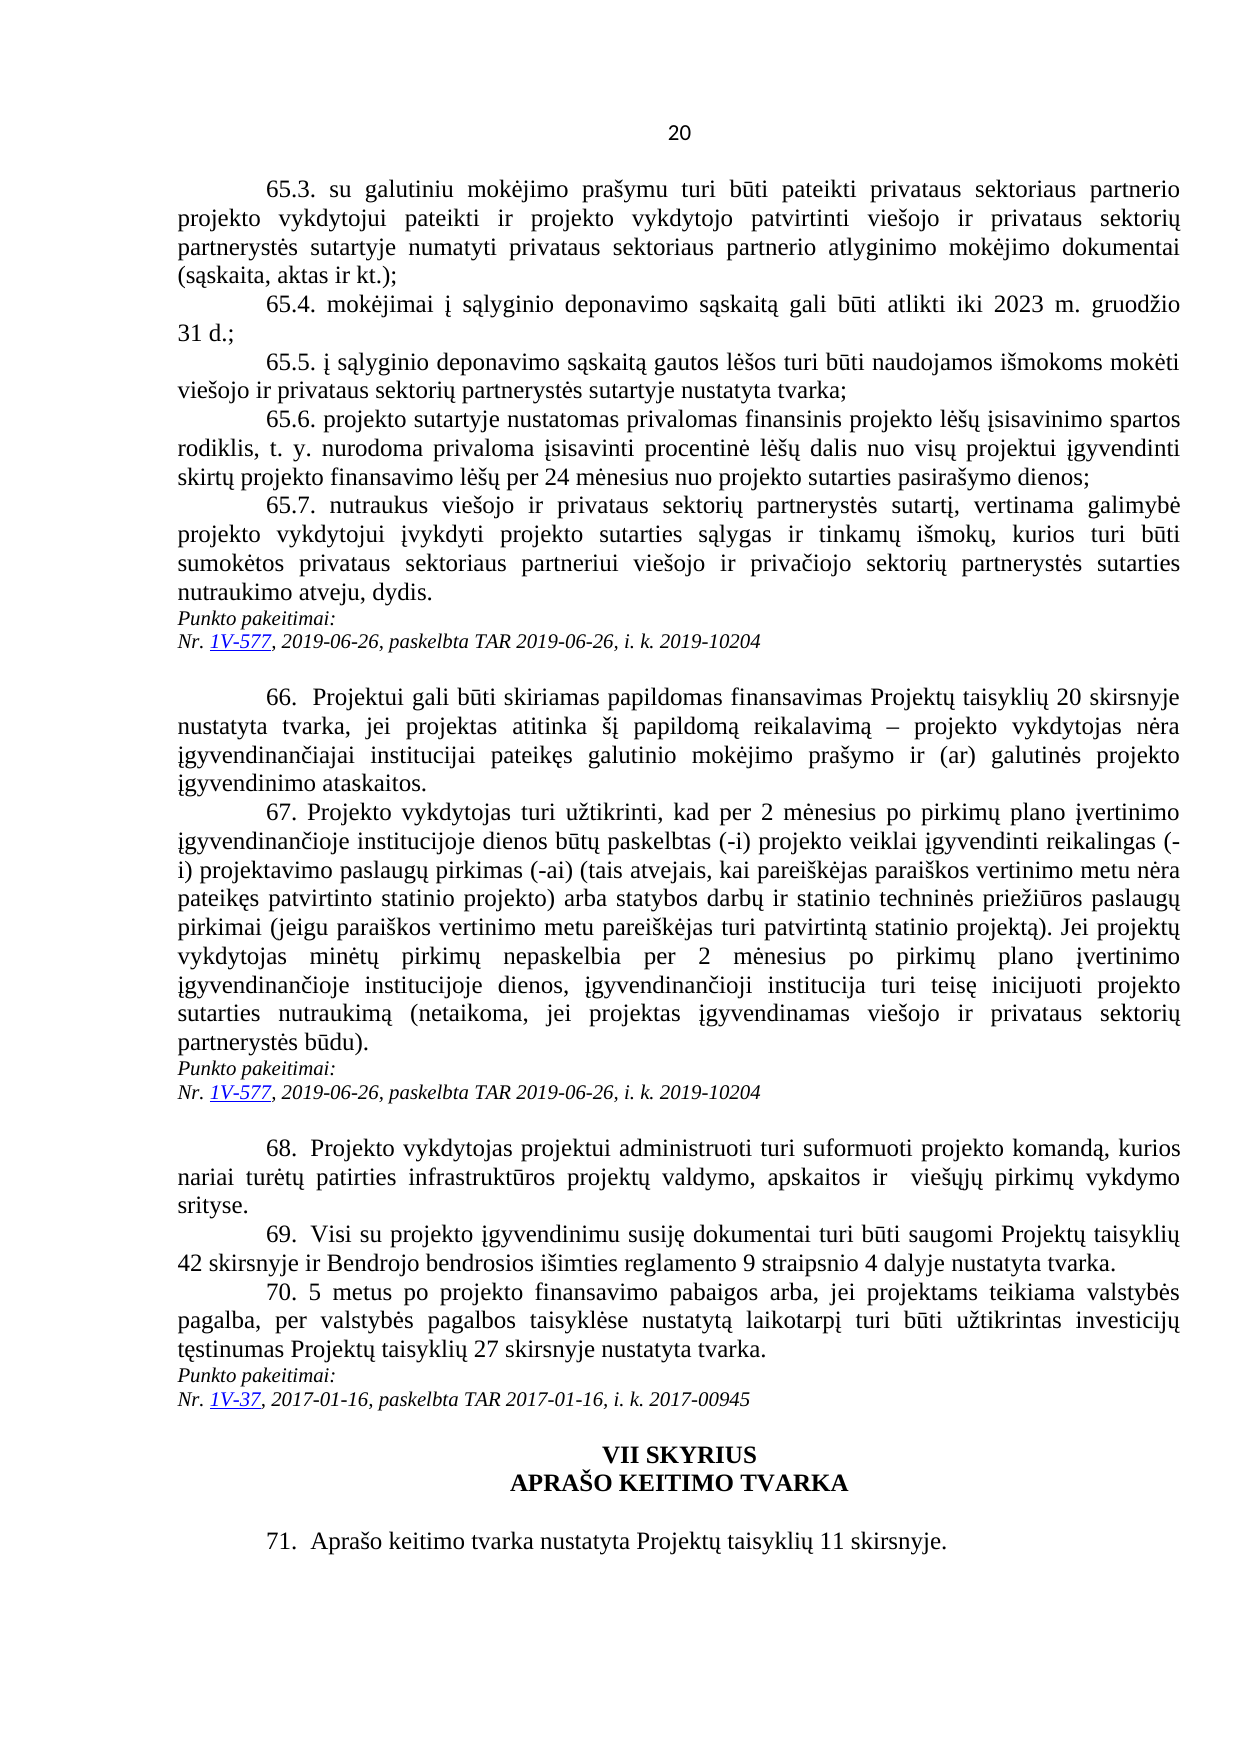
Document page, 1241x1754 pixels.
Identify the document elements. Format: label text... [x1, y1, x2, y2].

text Nr. 1V-577, 2019-06-26, paskelbta TAR 2019-06-26, i. k. 2019-10204 [177, 1080, 1181, 1104]
text Punkto pakeitimai: [177, 1363, 1181, 1387]
text Punkto pakeitimai: [177, 1056, 1181, 1080]
text Nr. 1V-577, 2019-06-26, paskelbta TAR 2019-06-26, i. k. 2019-10204 [177, 629, 1181, 653]
text VII SKYRIUS [177, 1440, 1181, 1468]
text 67. Projekto vykdytojas turi užtikrinti, kad per 2 mėnesius po pirkimų plano įvertinimo įgyvendinančioje institucijoje dienos būtų paskelbtas (-i) projekto veiklai įgyvendinti reikalingas (-i) projektavimo paslaugų pirkimas (-ai) (tais atvejais, kai pareiškėjas paraiškos vertinimo metu nėra pateikęs patvirtinto statinio projekto) arba statybos darbų ir statinio techninės priežiūros paslaugų pirkimai (jeigu paraiškos vertinimo metu pareiškėjas turi patvirtintą statinio projektą). Jei projektų vykdytojas minėtų pirkimų nepaskelbia per 2 mėnesius po pirkimų plano įvertinimo įgyvendinančioje institucijoje dienos, įgyvendinančioji institucija turi teisę inicijuoti projekto sutarties nutraukimą (netaikoma, jei projektas įgyvendinamas viešojo ir privataus sektorių partnerystės būdu). [177, 797, 1181, 1056]
text Punkto pakeitimai: [177, 605, 1181, 629]
text APRAŠO KEITIMO TVARKA [177, 1468, 1181, 1497]
text 65.6. projekto sutartyje nustatomas privalomas finansinis projekto lėšų įsisavinimo spartos rodiklis, t. y. nurodoma privaloma įsisavinti procentinė lėšų dalis nuo visų projektui įgyvendinti skirtų projekto finansavimo lėšų per 24 mėnesius nuo projekto sutarties pasirašymo dienos; [177, 404, 1181, 490]
text Nr. 1V-37, 2017-01-16, paskelbta TAR 2017-01-16, i. k. 2017-00945 [177, 1387, 1181, 1411]
text 69. Visi su projekto įgyvendinimu susiję dokumentai turi būti saugomi Projektų taisyklių 42 skirsnyje ir Bendrojo bendrosios išimties reglamento 9 straipsnio 4 dalyje nustatyta tvarka. [177, 1219, 1181, 1277]
text 68. Projekto vykdytojas projektui administruoti turi suformuoti projekto komandą, kurios nariai turėtų patirties infrastruktūros projektų valdymo, apskaitos ir viešųjų pirkimų vykdymo srityse. [177, 1133, 1181, 1219]
text 66. Projektui gali būti skiriamas papildomas finansavimas Projektų taisyklių 20 skirsnyje nustatyta tvarka, jei projektas atitinka šį papildomą reikalavimą – projekto vykdytojas nėra įgyvendinančiajai institucijai pateikęs galutinio mokėjimo prašymo ir (ar) galutinės projekto įgyvendinimo ataskaitos. [177, 682, 1181, 797]
text 65.5. į sąlyginio deponavimo sąskaitą gautos lėšos turi būti naudojamos išmokoms mokėti viešojo ir privataus sektorių partnerystės sutartyje nustatyta tvarka; [177, 347, 1181, 404]
text 65.7. nutraukus viešojo ir privataus sektorių partnerystės sutartį, vertinama galimybė projekto vykdytojui įvykdyti projekto sutarties sąlygas ir tinkamų išmokų, kurios turi būti sumokėtos privataus sektoriaus partneriui viešojo ir privačiojo sektorių partnerystės sutarties nutraukimo atveju, dydis. [177, 490, 1181, 605]
text 65.4. mokėjimai į sąlyginio deponavimo sąskaitą gali būti atlikti iki 2023 m. gruodžio 31 d.; [177, 289, 1181, 347]
text 71. Aprašo keitimo tvarka nustatyta Projektų taisyklių 11 skirsnyje. [177, 1526, 1181, 1555]
text 65.3. su galutiniu mokėjimo prašymu turi būti pateikti privataus sektoriaus partnerio projekto vykdytojui pateikti ir projekto vykdytojo patvirtinti viešojo ir privataus sektorių partnerystės sutartyje numatyti privataus sektoriaus partnerio atlyginimo mokėjimo dokumentai (sąskaita, aktas ir kt.); [177, 174, 1181, 289]
text 70. 5 metus po projekto finansavimo pabaigos arba, jei projektams teikiama valstybės pagalba, per valstybės pagalbos taisyklėse nustatytą laikotarpį turi būti užtikrintas investicijų tęstinumas Projektų taisyklių 27 skirsnyje nustatyta tvarka. [177, 1277, 1181, 1363]
